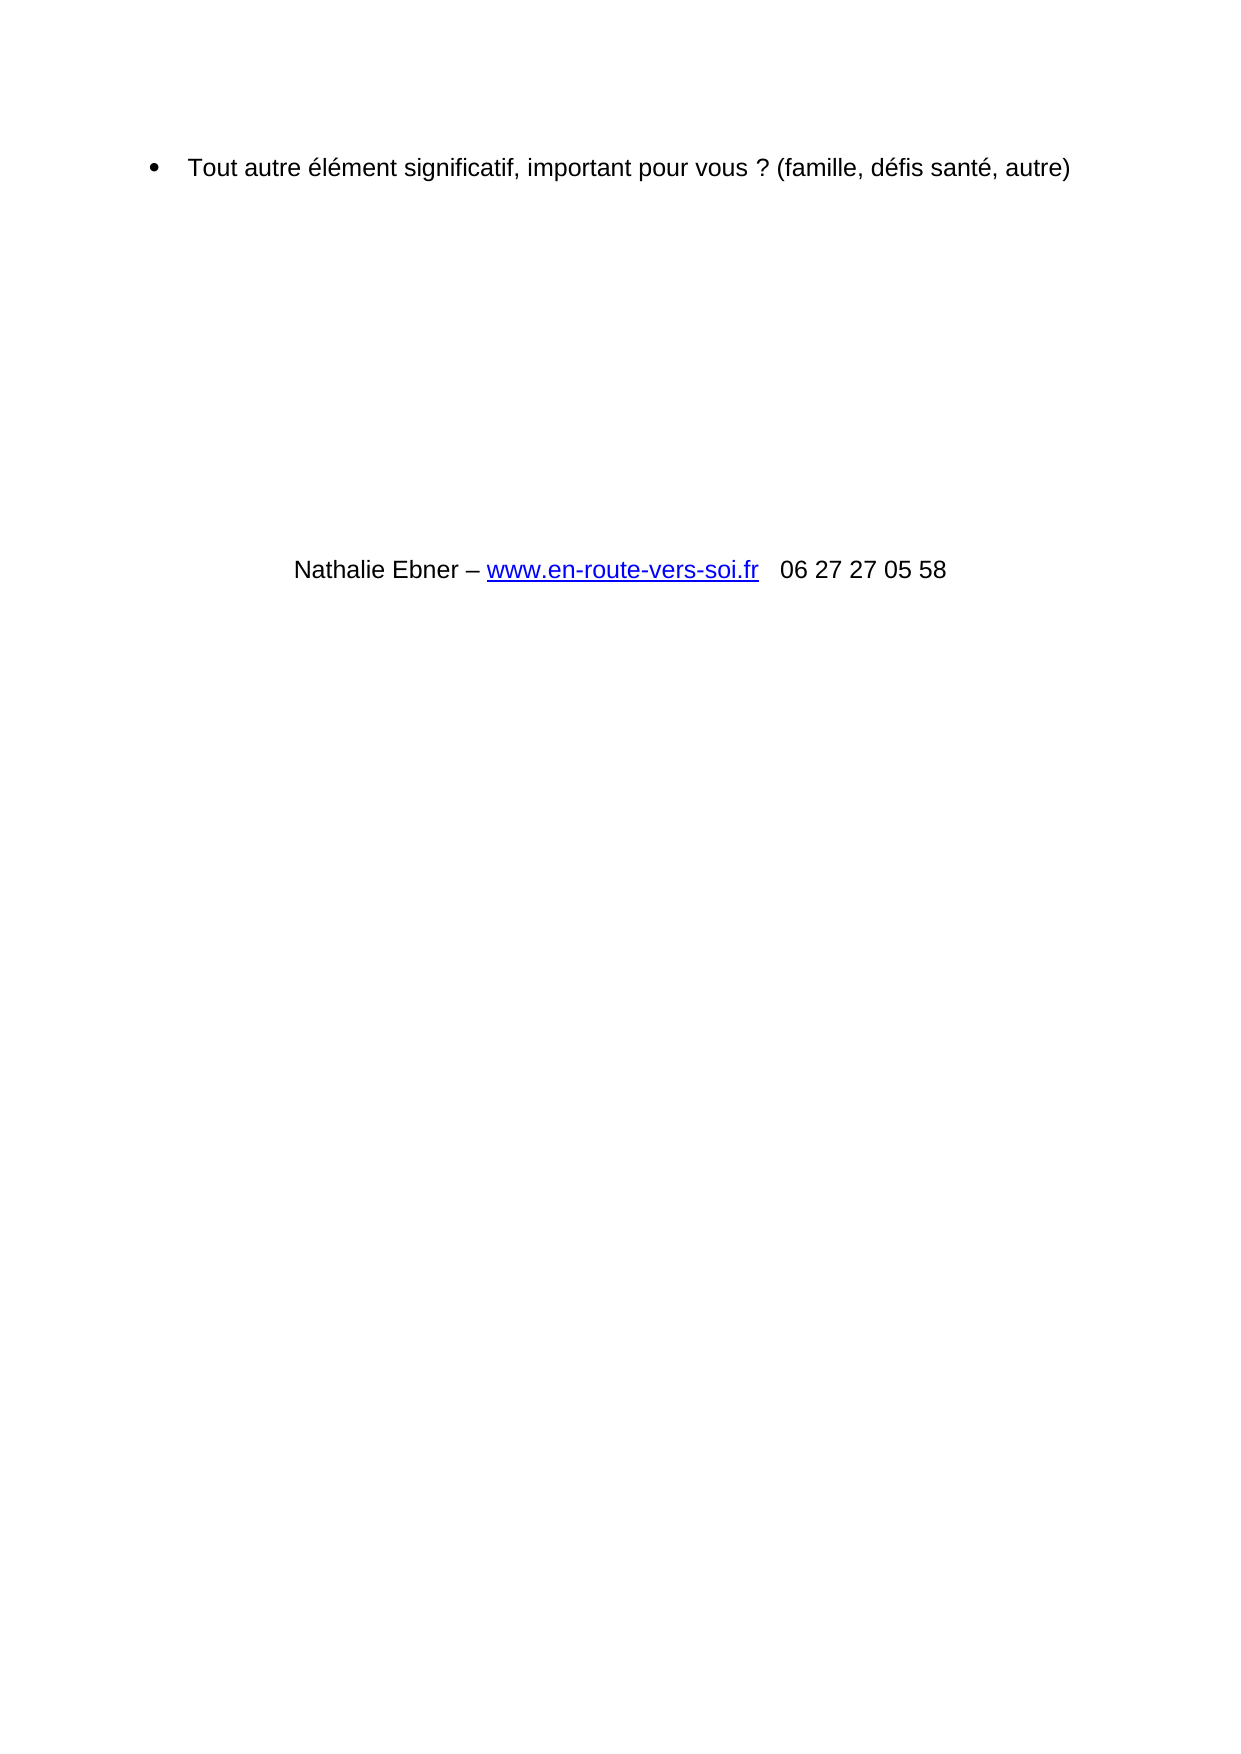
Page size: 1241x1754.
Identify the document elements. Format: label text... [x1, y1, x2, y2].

list Tout autre élément significatif, important pour vous ? (famille, défis santé, autre) [150, 153, 1128, 182]
text Nathalie Ebner – www.en-route-vers-soi.fr 06 27 27 05 58 [112, 555, 1128, 584]
